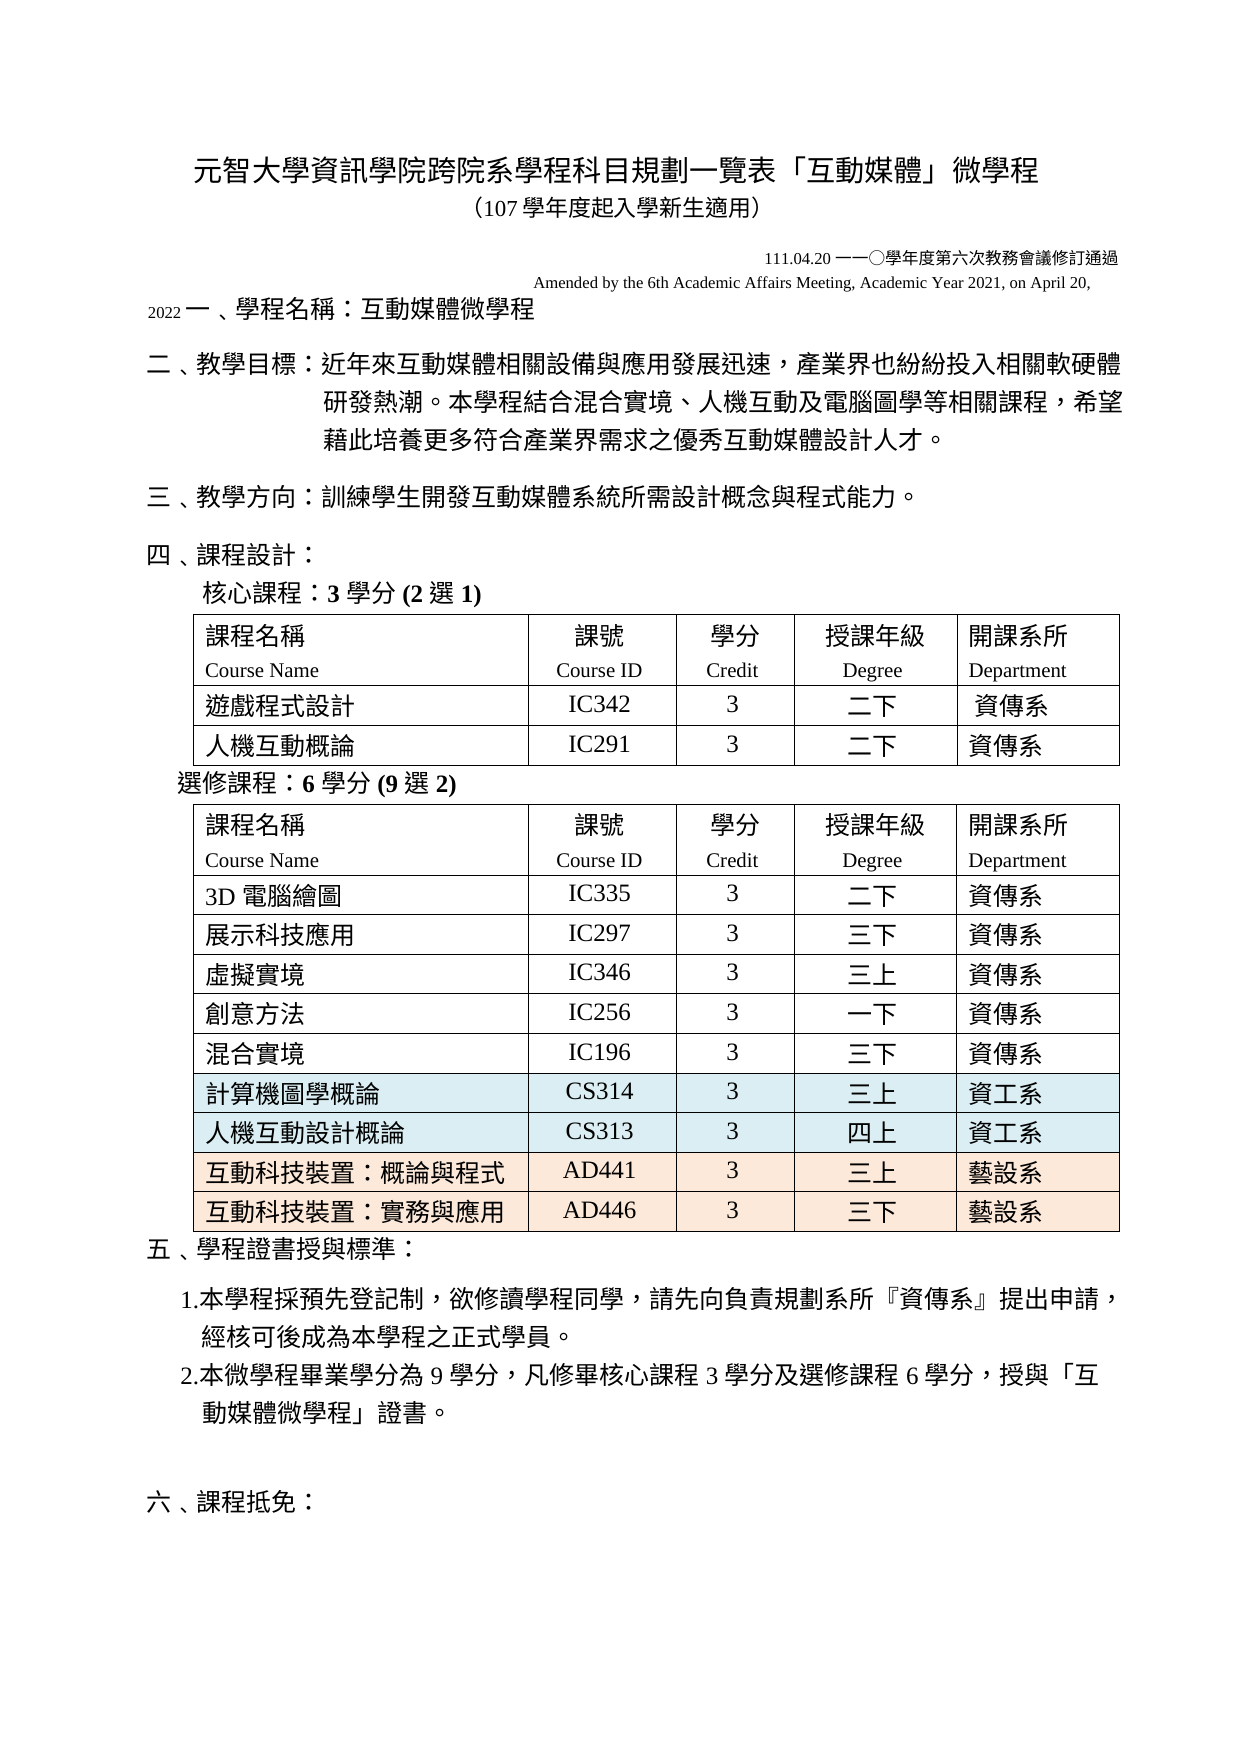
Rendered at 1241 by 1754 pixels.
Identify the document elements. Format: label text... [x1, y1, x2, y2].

table_cell 遊戲程式設計 [194, 686, 528, 725]
table_cell 一下 [795, 994, 956, 1033]
text 核心課程：3 學分 (2 選 1) [202, 576, 1126, 610]
table_header 課程名稱 Course Name [194, 615, 528, 685]
table_cell 資傳系 [957, 876, 1119, 914]
table_header 授課年級 Degree [795, 805, 956, 874]
table_cell CS314 [529, 1074, 676, 1112]
table_cell 3 [677, 686, 794, 725]
table_cell 3 [677, 955, 794, 993]
table_cell IC342 [529, 686, 676, 725]
table_cell 人機互動設計概論 [194, 1113, 528, 1152]
table_cell 互動科技裝置：實務與應用 [194, 1192, 528, 1231]
table_cell 3 [677, 1074, 794, 1112]
table_cell 創意方法 [194, 994, 528, 1033]
table_cell AD441 [529, 1153, 676, 1191]
text Amended by the 6th Academic Affairs Meeting, Academic Year 2021, on April 20, 2022 一﹑學程名稱：互動媒體微學程 [148, 273, 1126, 325]
table_cell IC196 [529, 1034, 676, 1072]
table_cell 資傳系 [957, 955, 1119, 993]
subtitle 元智大學資訊學院跨院系學程科目規劃一覽表「互動媒體」微學程 [147, 150, 1092, 190]
table_cell 3 [677, 1153, 794, 1191]
table_cell 3 [677, 1192, 794, 1231]
table_cell 虛擬實境 [194, 955, 528, 993]
table_cell CS313 [529, 1113, 676, 1152]
table_cell 資工系 [957, 1113, 1119, 1152]
table_cell 混合實境 [194, 1034, 528, 1072]
table_cell 藝設系 [957, 1192, 1119, 1231]
table_cell 3 [677, 1113, 794, 1152]
table_cell IC297 [529, 915, 676, 954]
table_header 課號 Course ID [529, 805, 676, 874]
text 六﹑課程抵免： [146, 1484, 1126, 1518]
text 1.本學程採預先登記制，欲修讀學程同學，請先向負責規劃系所『資傳系』提出申請，經核可後成為本學程之正式學員。 [180, 1282, 1126, 1354]
table_cell 三下 [795, 1034, 956, 1072]
table_cell IC335 [529, 876, 676, 914]
table_cell 3 [677, 726, 794, 765]
table_header 授課年級 Degree [795, 615, 957, 685]
table_cell 人機互動概論 [194, 726, 528, 765]
text 2.本微學程畢業學分為 9 學分，凡修畢核心課程 3 學分及選修課程 6 學分，授與「互 [180, 1358, 1126, 1392]
table_cell 資傳系 [957, 1034, 1119, 1072]
table_cell 藝設系 [957, 1153, 1119, 1191]
table_cell 三下 [795, 1192, 956, 1231]
text 111.04.20 一一○學年度第六次教務會議修訂通過 [147, 246, 1122, 269]
table_header 開課系所 Department [957, 805, 1119, 874]
table_cell 資工系 [957, 1074, 1119, 1112]
table_cell IC291 [529, 726, 676, 765]
table_cell IC256 [529, 994, 676, 1033]
table_cell 三上 [795, 955, 956, 993]
table_cell 三上 [795, 1153, 956, 1191]
table_cell 3D 電腦繪圖 [194, 876, 528, 914]
table_header 學分 Credit [677, 805, 794, 874]
text 三﹑教學方向：訓練學生開發互動媒體系統所需設計概念與程式能力。 [146, 480, 1126, 514]
table_header 課號 Course ID [529, 615, 676, 685]
table_cell 展示科技應用 [194, 915, 528, 954]
text 二﹑教學目標：近年來互動媒體相關設備與應用發展迅速，產業界也紛紛投入相關軟硬體研發熱潮。本學程結合混合實境、人機互動及電腦圖學等相關課程，希望藉此培養更多符合產業界需求之優秀互動媒體設計人才。 [146, 347, 1126, 456]
table_cell 二下 [795, 876, 956, 914]
table_cell 3 [677, 1034, 794, 1072]
table_cell 三下 [795, 915, 956, 954]
table_cell 資傳系 [958, 726, 1119, 765]
table_cell 互動科技裝置：概論與程式 [194, 1153, 528, 1191]
text 動媒體微學程」證書。 [202, 1396, 1126, 1430]
table_cell 二下 [795, 726, 957, 765]
table_cell 資傳系 [957, 915, 1119, 954]
table_cell 資傳系 [957, 994, 1119, 1033]
text 四﹑課程設計： [146, 538, 1126, 572]
table_cell 3 [677, 915, 794, 954]
table_header 課程名稱 Course Name [194, 805, 528, 874]
table_header 開課系所 Department [958, 615, 1119, 685]
table_cell 3 [677, 994, 794, 1033]
table_header 學分 Credit [677, 615, 794, 685]
text 五﹑學程證書授與標準： [146, 1232, 1126, 1266]
table_cell 三上 [795, 1074, 956, 1112]
table_cell 計算機圖學概論 [194, 1074, 528, 1112]
table_cell 資傳系 [958, 686, 1119, 725]
table_cell 3 [677, 876, 794, 914]
table_cell 四上 [795, 1113, 956, 1152]
table_cell IC346 [529, 955, 676, 993]
table_cell AD446 [529, 1192, 676, 1231]
table_cell 二下 [795, 686, 957, 725]
text 選修課程：6 學分 (9 選 2) [177, 766, 1126, 800]
text （107學年度起入學新生適用） [147, 192, 1093, 224]
